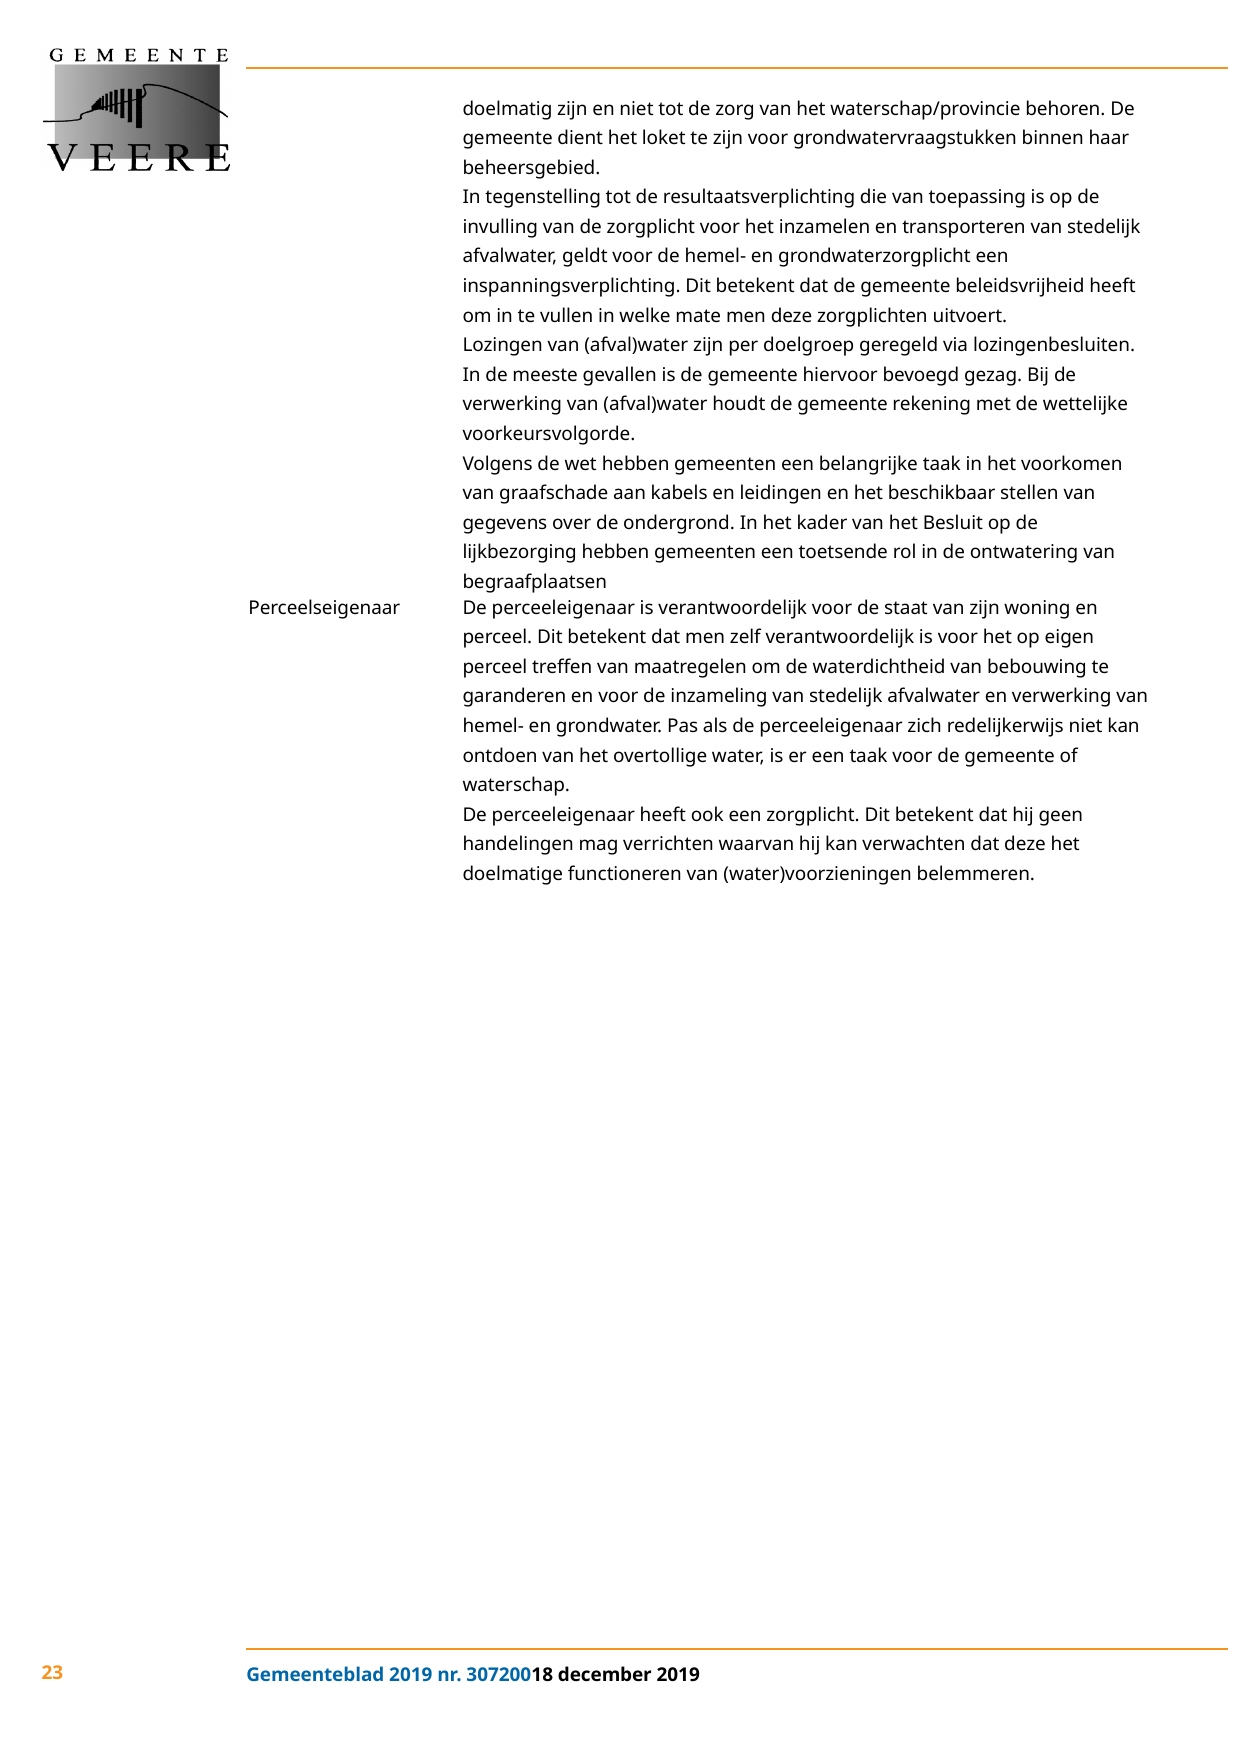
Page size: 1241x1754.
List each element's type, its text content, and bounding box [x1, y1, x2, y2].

table_cell doelmatig zijn en niet tot de zorg van het waterschap/provincie behoren. De gemeente dient het loket te zijn voor grondwatervraagstukken binnen haar beheersgebied. In tegenstelling tot de resultaatsverplichting die van toepassing is op de invulling van de zorgplicht voor het inzamelen en transporteren van stedelijk afvalwater, geldt voor de hemel- en grondwaterzorgplicht een inspanningsverplichting. Dit betekent dat de gemeente beleidsvrijheid heeft om in te vullen in welke mate men deze zorgplichten uitvoert. Lozingen van (afval)water zijn per doelgroep geregeld via lozingenbesluiten. In de meeste gevallen is de gemeente hiervoor bevoegd gezag. Bij de verwerking van (afval)water houdt de gemeente rekening met de wettelijke voorkeursvolgorde. Volgens de wet hebben gemeenten een belangrijke taak in het voorkomen van graafschade aan kabels en leidingen en het beschikbaar stellen van gegevens over de ondergrond. In het kader van het Besluit op de lijkbezorging hebben gemeenten een toetsende rol in de ontwatering van begraafplaatsen [462, 95, 1152, 594]
table_cell [248, 95, 462, 594]
picture [41, 47, 231, 172]
table_cell De perceeleigenaar is verantwoordelijk voor de staat van zijn woning en perceel. Dit betekent dat men zelf verantwoordelijk is voor het op eigen perceel treffen van maatregelen om de waterdichtheid van bebouwing te garanderen en voor de inzameling van stedelijk afvalwater en verwerking van hemel- en grondwater. Pas als de perceeleigenaar zich redelijkerwijs niet kan ontdoen van het overtollige water, is er een taak voor de gemeente of waterschap. De perceeleigenaar heeft ook een zorgplicht. Dit betekent dat hij geen handelingen mag verrichten waarvan hij kan verwachten dat deze het doelmatige functioneren van (water)voorzieningen belemmeren. [462, 594, 1152, 886]
table_cell Perceelseigenaar [248, 594, 462, 886]
